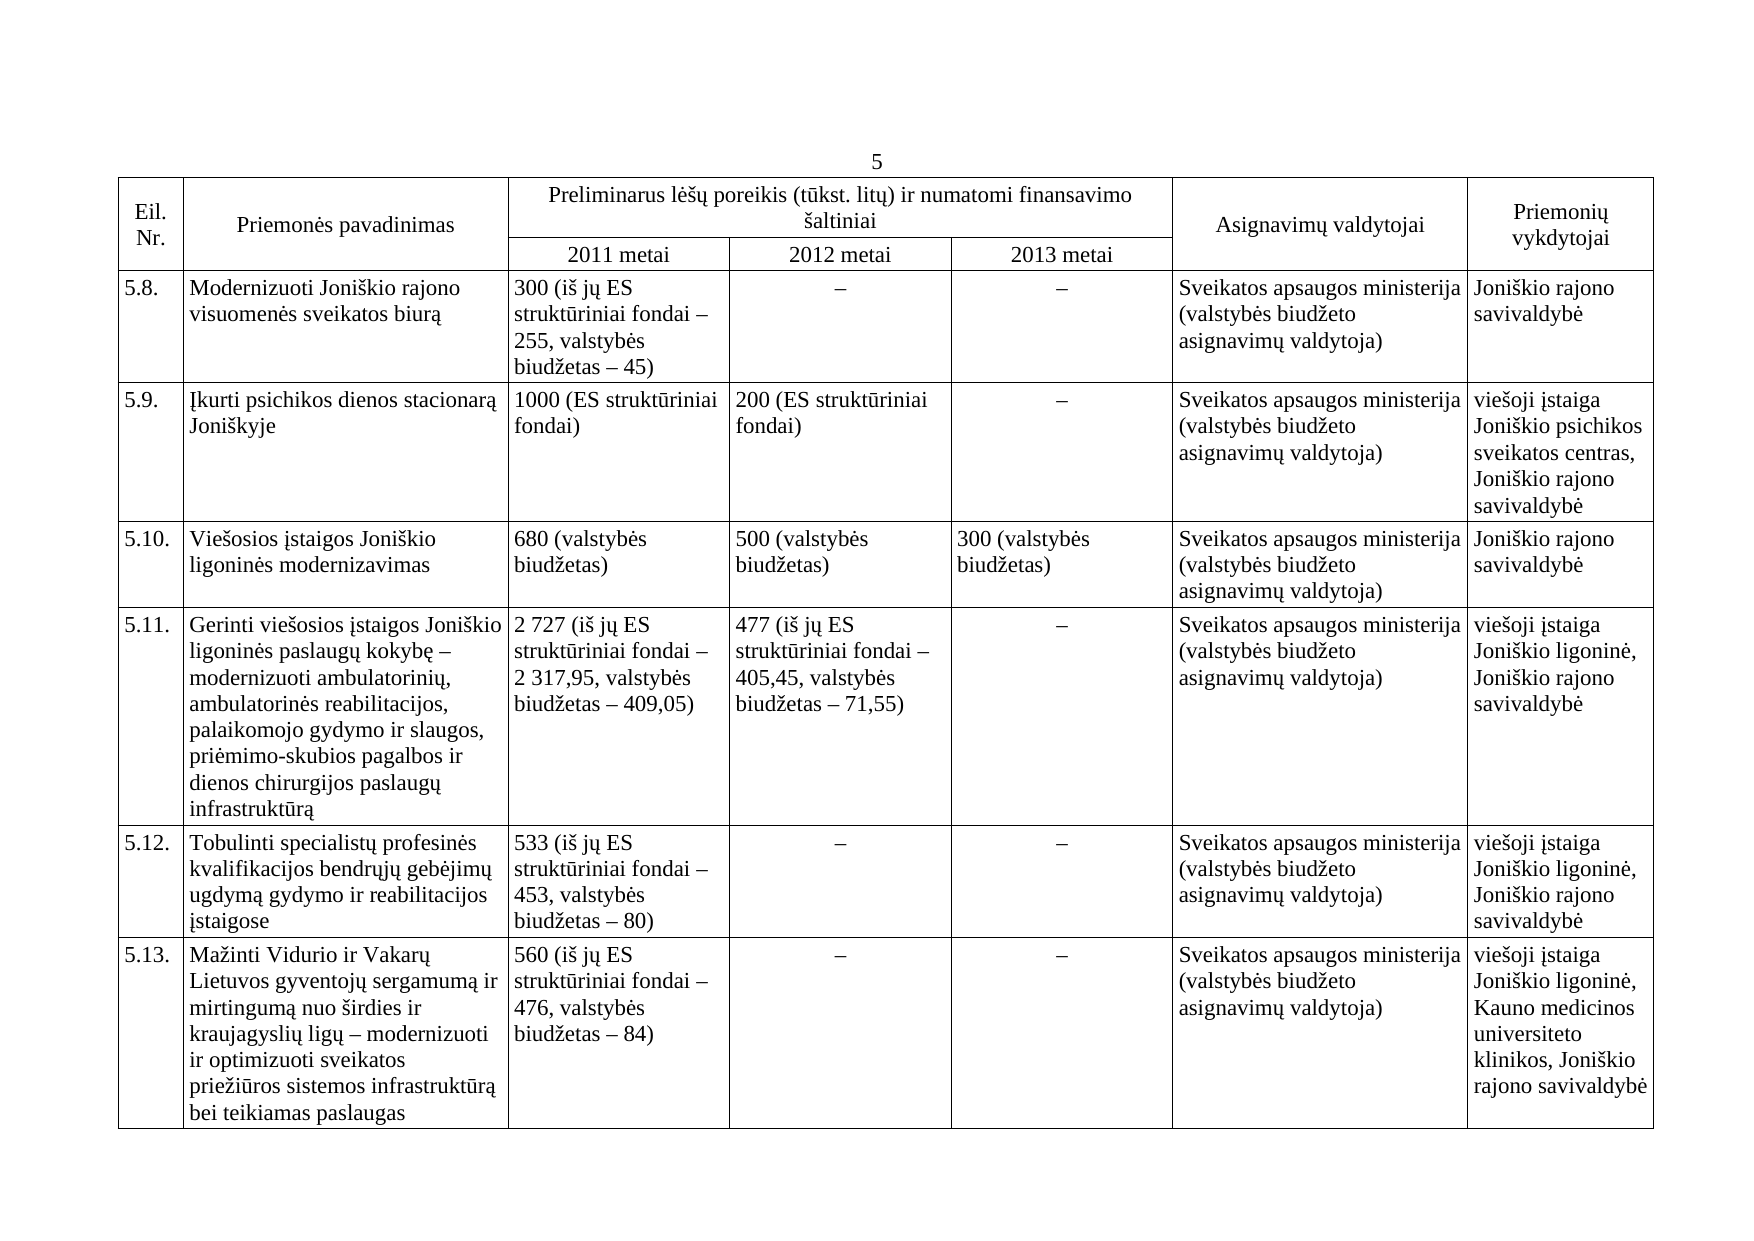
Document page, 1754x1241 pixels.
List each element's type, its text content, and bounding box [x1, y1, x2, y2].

table_cell – [952, 383, 1172, 521]
table_cell viešoji įstaiga Joniškio psichikos sveikatos centras, Joniškio rajono savivaldybė [1468, 383, 1653, 521]
table_cell 5.8. [119, 271, 183, 382]
table_cell 300 (iš jų ES struktūriniai fondai – 255, valstybės biudžetas – 45) [509, 271, 729, 382]
table_header Priemonės pavadinimas [184, 178, 508, 270]
table_cell Joniškio rajono savival­dybė [1468, 522, 1653, 607]
table_cell – [730, 938, 951, 1128]
table_cell 500 (valstybės biudžetas) [730, 522, 951, 607]
table_cell – [952, 608, 1172, 824]
table_cell – [952, 826, 1172, 937]
table_header Preliminarus lėšų poreikis (tūkst. litų) ir numatomi finansavimo šaltiniai [509, 178, 1172, 237]
table_cell 477 (iš jų ES struktūriniai fondai –405,45, valstybės biudžetas – 71,55) [730, 608, 951, 824]
table_header Eil. Nr. [119, 178, 183, 270]
table_cell Sveikatos apsaugos ministerija (valstybės biudžeto asignavimų valdytoja) [1173, 608, 1467, 824]
table_cell 5.11. [119, 608, 183, 824]
table_cell 5.13. [119, 938, 183, 1128]
table_cell 5.10. [119, 522, 183, 607]
table_header Asignavimų valdytojai [1173, 178, 1467, 270]
table_cell Modernizuoti Joniškio rajono visuomenės sveikatos biurą [184, 271, 508, 382]
table_cell 560 (iš jų ES struktūriniai fondai – 476, valstybės biudžetas – 84) [509, 938, 729, 1128]
table_cell Viešosios įstaigos Joniškio ligoninės modernizavimas [184, 522, 508, 607]
table_cell Įkurti psichikos dienos stacionarą Joniškyje [184, 383, 508, 521]
table_cell Mažinti Vidurio ir Vakarų Lietuvos gyventojų sergamumą ir mirtingumą nuo širdies ir kraujagyslių ligų – modernizuoti ir optimizuoti sveikatos priežiūros sistemos infrastruktūrą bei teikiamas paslaugas [184, 938, 508, 1128]
table_cell Sveikatos apsaugos ministerija (valstybės biudžeto asignavimų valdytoja) [1173, 826, 1467, 937]
table_cell Sveikatos apsaugos ministerija (valstybės biudžeto asignavimų valdytoja) [1173, 522, 1467, 607]
table_cell 2013 metai [952, 238, 1172, 270]
table_cell 2011 metai [509, 238, 729, 270]
table_cell – [952, 271, 1172, 382]
table_cell Gerinti viešosios įstaigos Joniškio ligoninės paslaugų kokybę – modernizuoti ambulatorinių, ambulatorinės reabilitacijos, palaikomojo gydymo ir slaugos, priėmimo-skubios pagalbos ir dienos chirurgijos paslaugų infrastruktūrą [184, 608, 508, 824]
table_cell Sveikatos apsaugos ministerija (valstybės biudžeto asignavimų valdytoja) [1173, 271, 1467, 382]
table_cell 300 (valstybės biudžetas) [952, 522, 1172, 607]
table_cell 200 (ES struktūriniai fondai) [730, 383, 951, 521]
table_cell Tobulinti specialistų profesinės kvalifikacijos bendrųjų gebėjimų ugdymą gydymo ir reabilitacijos įstaigose [184, 826, 508, 937]
table_cell 5.12. [119, 826, 183, 937]
table_cell viešoji įstaiga Joniškio ligoninė, Kauno medicinos universiteto klinikos, Joniškio rajono savivaldybė [1468, 938, 1653, 1128]
table_cell 680 (valstybės biudžetas) [509, 522, 729, 607]
table_cell – [730, 826, 951, 937]
table_cell Sveikatos apsaugos ministerija (valstybės biudžeto asignavimų valdytoja) [1173, 938, 1467, 1128]
table_cell – [952, 938, 1172, 1128]
table_cell – [730, 271, 951, 382]
table_cell Sveikatos apsaugos ministerija (valstybės biudžeto asignavimų valdytoja) [1173, 383, 1467, 521]
table_cell Joniškio rajono savivaldybė [1468, 271, 1653, 382]
table_cell 1000 (ES struktūriniai fondai) [509, 383, 729, 521]
table_cell 5.9. [119, 383, 183, 521]
table_cell 2 727 (iš jų ES struktūriniai fondai –2 317,95, valstybės biudžetas – 409,05) [509, 608, 729, 824]
table_cell viešoji įstaiga Joniškio ligoninė, Joniškio rajono savivaldybė [1468, 826, 1653, 937]
table_cell viešoji įstaiga Joniškio ligoninė, Joniškio rajono savivaldybė [1468, 608, 1653, 824]
table_cell 2012 metai [730, 238, 951, 270]
table_header Priemonių vykdytojai [1468, 178, 1653, 270]
table_cell 533 (iš jų ES struktūriniai fondai – 453, valstybės biudžetas – 80) [509, 826, 729, 937]
